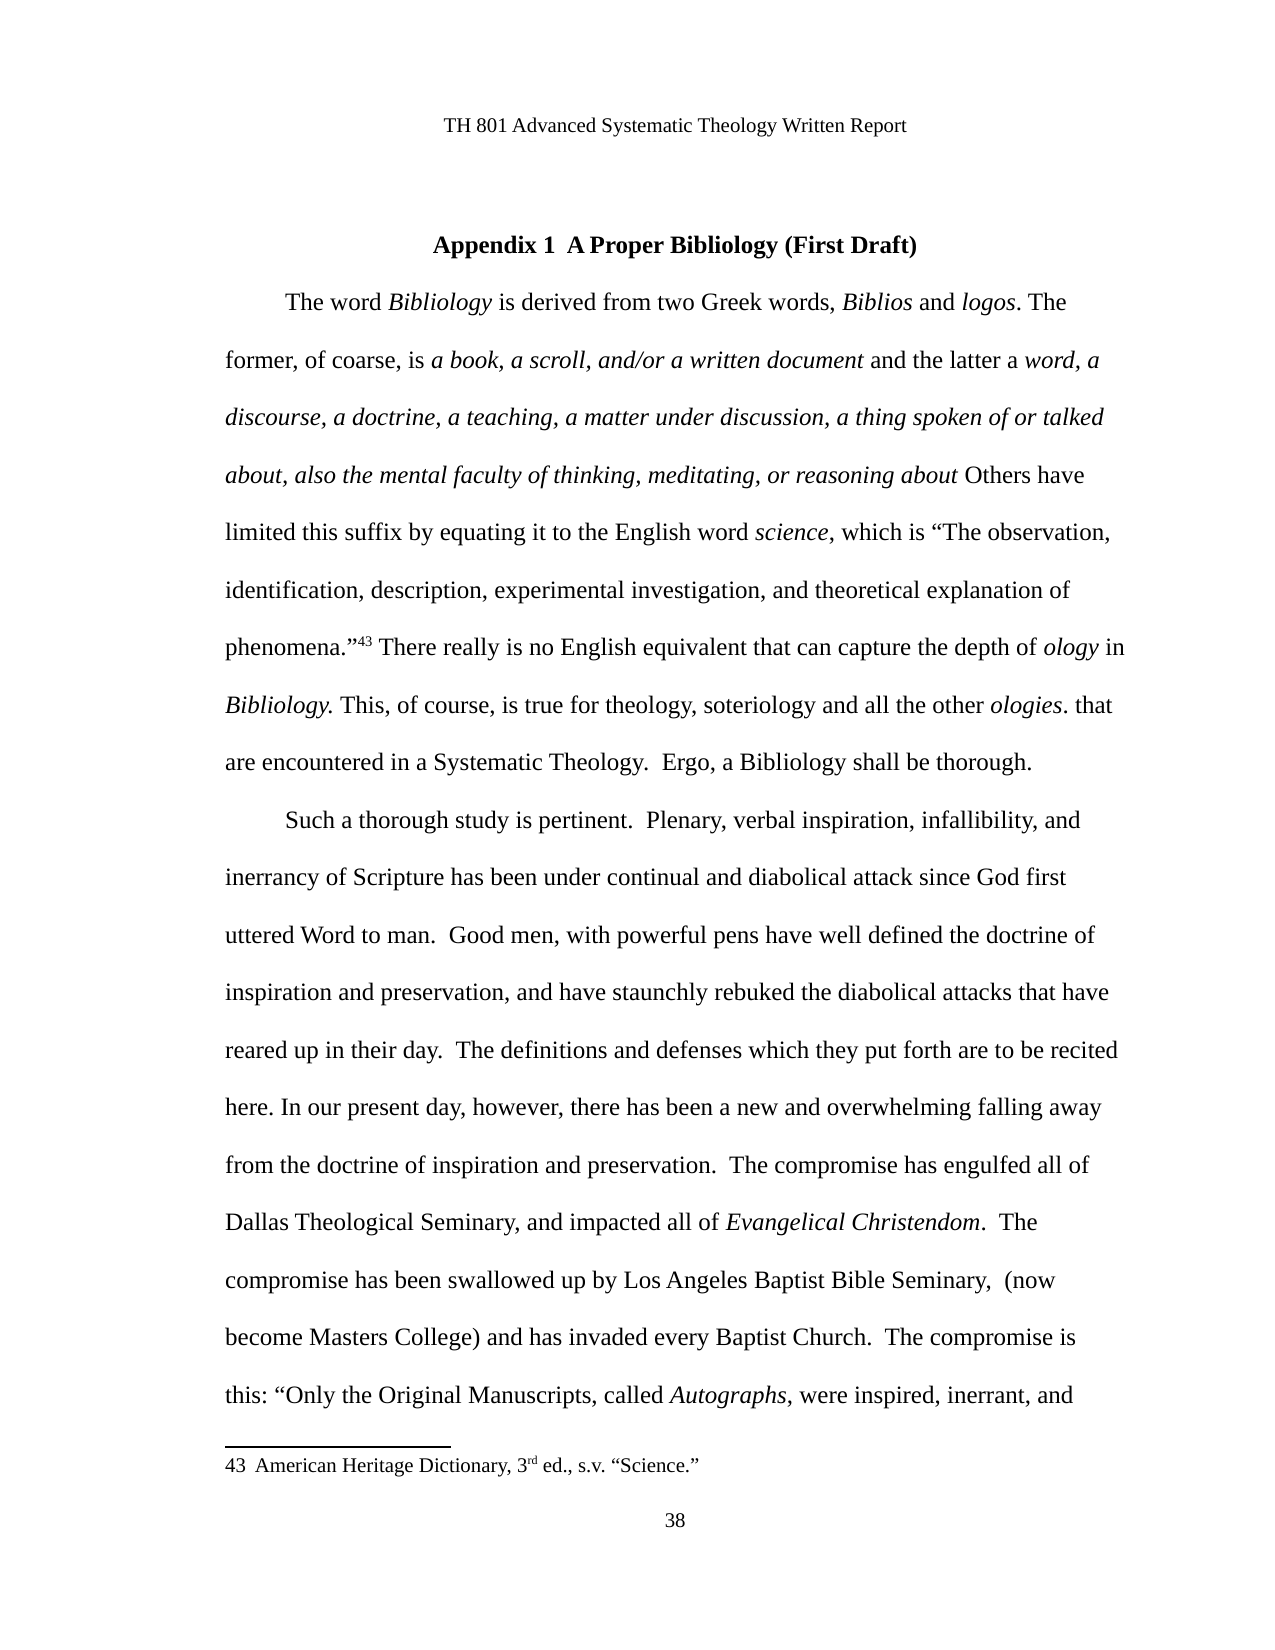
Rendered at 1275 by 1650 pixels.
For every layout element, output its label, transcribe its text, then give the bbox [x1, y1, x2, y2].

text American Heritage Dictionary, 3rd ed., s.v. “Science.” [225, 1453, 1125, 1477]
text Such a thorough study is pertinent. Plenary, verbal inspiration, infallibility, and inerrancy of Scripture has been under continual and diabolical attack since God first uttered Word to man. Good men, with powerful pens have well defined the doctrine of inspiration and preservation, and have staunchly rebuked the diabolical attacks that have reared up in their day. The definitions and defenses which they put forth are to be recited here. In our present day, however, there has been a new and overwhelming falling away from the doctrine of inspiration and preservation. The compromise has engulfed all of Dallas Theological Seminary, and impacted all of Evangelical Christendom. The compromise has been swallowed up by Los Angeles Baptist Bible Seminary, (now become Masters College) and has invaded every Baptist Church. The compromise is this: “Only the Original Manuscripts, called Autographs, were inspired, inerrant, and [225, 805, 1125, 1409]
text The word Bibliology is derived from two Greek words, Biblios and logos. The former, of coarse, is a book, a scroll, and/or a written document and the latter a word, a discourse, a doctrine, a teaching, a matter under discussion, a thing spoken of or talked about, also the mental faculty of thinking, meditating, or reasoning about Others have limited this suffix by equating it to the English word science, which is “The observation, identification, description, experimental investigation, and theoretical explanation of phenomena.” There really is no English equivalent that can capture the depth of ology in Bibliology. This, of course, is true for theology, soteriology and all the other ologies. that are encountered in a Systematic Theology. Ergo, a Bibliology shall be thorough. [225, 287, 1125, 776]
subtitle Appendix 1 A Proper Bibliology (First Draft) [225, 230, 1125, 259]
